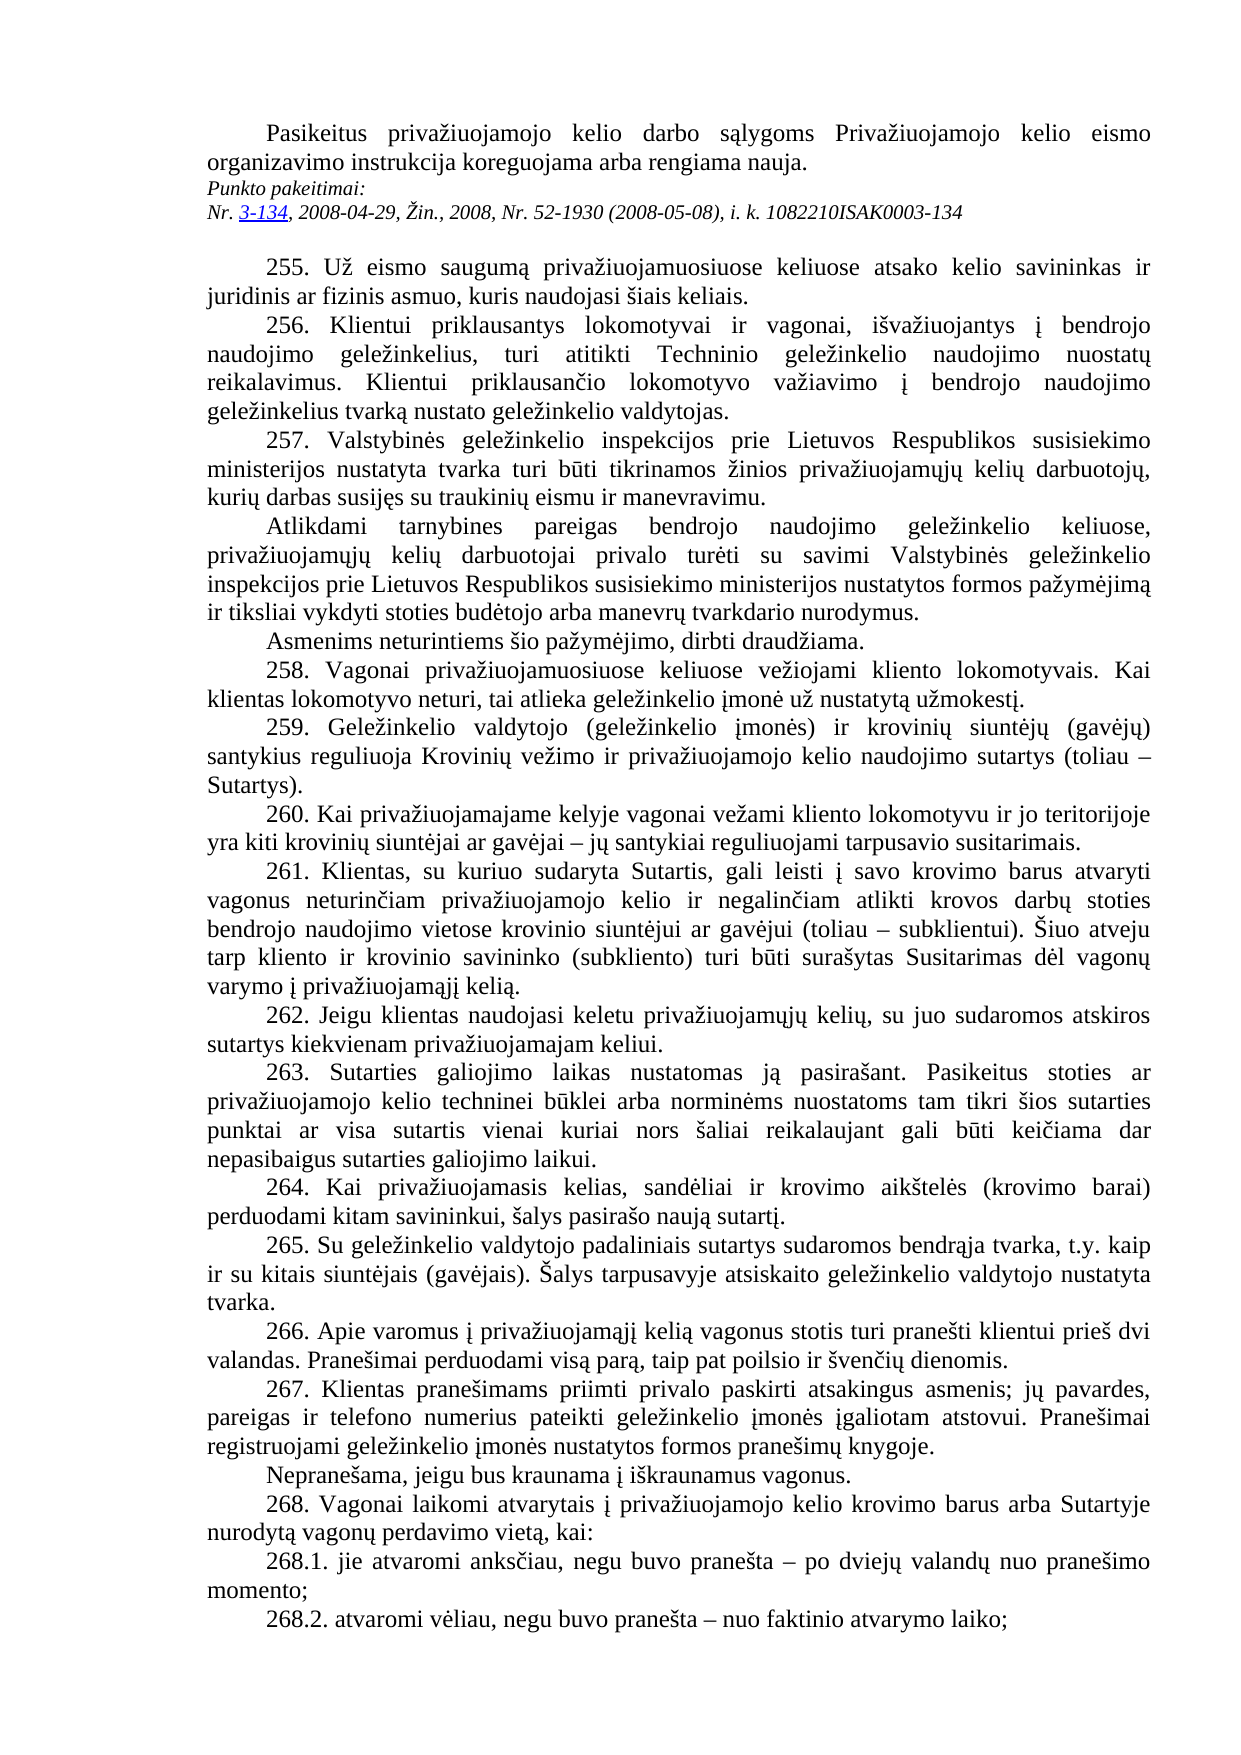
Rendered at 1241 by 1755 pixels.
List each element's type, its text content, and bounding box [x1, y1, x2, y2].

text 267. Klientas pranešimams priimti privalo paskirti atsakingus asmenis; jų pavardes, pareigas ir telefono numerius pateikti geležinkelio įmonės įgaliotam atstovui. Pranešimai registruojami geležinkelio įmonės nustatytos formos pranešimų knygoje. [207, 1374, 1152, 1460]
text 258. Vagonai privažiuojamuosiuose keliuose vežiojami kliento lokomotyvais. Kai klientas lokomotyvo neturi, tai atlieka geležinkelio įmonė už nustatytą užmokestį. [207, 655, 1152, 712]
text 261. Klientas, su kuriuo sudaryta Sutartis, gali leisti į savo krovimo barus atvaryti vagonus neturinčiam privažiuojamojo kelio ir negalinčiam atlikti krovos darbų stoties bendrojo naudojimo vietose krovinio siuntėjui ar gavėjui (toliau – subklientui). Šiuo atveju tarp kliento ir krovinio savininko (subkliento) turi būti surašytas Susitarimas dėl vagonų varymo į privažiuojamąjį kelią. [207, 856, 1152, 1000]
text 257. Valstybinės geležinkelio inspekcijos prie Lietuvos Respublikos susisiekimo ministerijos nustatyta tvarka turi būti tikrinamos žinios privažiuojamųjų kelių darbuotojų, kurių darbas susijęs su traukinių eismu ir manevravimu. [207, 425, 1152, 511]
text 265. Su geležinkelio valdytojo padaliniais sutartys sudaromos bendrąja tvarka, t.y. kaip ir su kitais siuntėjais (gavėjais). Šalys tarpusavyje atsiskaito geležinkelio valdytojo nustatyta tvarka. [207, 1230, 1152, 1316]
text Nr. 3-134, 2008-04-29, Žin., 2008, Nr. 52-1930 (2008-05-08), i. k. 1082210ISAK0003-134 [207, 200, 1152, 224]
text Asmenims neturintiems šio pažymėjimo, dirbti draudžiama. [207, 626, 1152, 655]
text 263. Sutarties galiojimo laikas nustatomas ją pasirašant. Pasikeitus stoties ar privažiuojamojo kelio techninei būklei arba norminėms nuostatoms tam tikri šios sutarties punktai ar visa sutartis vienai kuriai nors šaliai reikalaujant gali būti keičiama dar nepasibaigus sutarties galiojimo laikui. [207, 1057, 1152, 1172]
text Punkto pakeitimai: [207, 176, 1152, 200]
text 255. Už eismo saugumą privažiuojamuosiuose keliuose atsako kelio savininkas ir juridinis ar fizinis asmuo, kuris naudojasi šiais keliais. [207, 252, 1152, 310]
text 268.1. jie atvaromi anksčiau, negu buvo pranešta – po dviejų valandų nuo pranešimo momento; [207, 1546, 1152, 1604]
text Nepranešama, jeigu bus kraunama į iškraunamus vagonus. [207, 1460, 1152, 1489]
text 256. Klientui priklausantys lokomotyvai ir vagonai, išvažiuojantys į bendrojo naudojimo geležinkelius, turi atitikti Techninio geležinkelio naudojimo nuostatų reikalavimus. Klientui priklausančio lokomotyvo važiavimo į bendrojo naudojimo geležinkelius tvarką nustato geležinkelio valdytojas. [207, 310, 1152, 425]
text 268.2. atvaromi vėliau, negu buvo pranešta – nuo faktinio atvarymo laiko; [207, 1604, 1152, 1632]
text Atlikdami tarnybines pareigas bendrojo naudojimo geležinkelio keliuose, privažiuojamųjų kelių darbuotojai privalo turėti su savimi Valstybinės geležinkelio inspekcijos prie Lietuvos Respublikos susisiekimo ministerijos nustatytos formos pažymėjimą ir tiksliai vykdyti stoties budėtojo arba manevrų tvarkdario nurodymus. [207, 511, 1152, 626]
text 268. Vagonai laikomi atvarytais į privažiuojamojo kelio krovimo barus arba Sutartyje nurodytą vagonų perdavimo vietą, kai: [207, 1489, 1152, 1546]
text 264. Kai privažiuojamasis kelias, sandėliai ir krovimo aikštelės (krovimo barai) perduodami kitam savininkui, šalys pasirašo naują sutartį. [207, 1172, 1152, 1230]
text 260. Kai privažiuojamajame kelyje vagonai vežami kliento lokomotyvu ir jo teritorijoje yra kiti krovinių siuntėjai ar gavėjai – jų santykiai reguliuojami tarpusavio susitarimais. [207, 799, 1152, 856]
text 259. Geležinkelio valdytojo (geležinkelio įmonės) ir krovinių siuntėjų (gavėjų) santykius reguliuoja Krovinių vežimo ir privažiuojamojo kelio naudojimo sutartys (toliau – Sutartys). [207, 712, 1152, 799]
text 266. Apie varomus į privažiuojamąjį kelią vagonus stotis turi pranešti klientui prieš dvi valandas. Pranešimai perduodami visą parą, taip pat poilsio ir švenčių dienomis. [207, 1316, 1152, 1374]
text Pasikeitus privažiuojamojo kelio darbo sąlygoms Privažiuojamojo kelio eismo organizavimo instrukcija koreguojama arba rengiama nauja. [207, 118, 1152, 176]
text 262. Jeigu klientas naudojasi keletu privažiuojamųjų kelių, su juo sudaromos atskiros sutartys kiekvienam privažiuojamajam keliui. [207, 1000, 1152, 1057]
